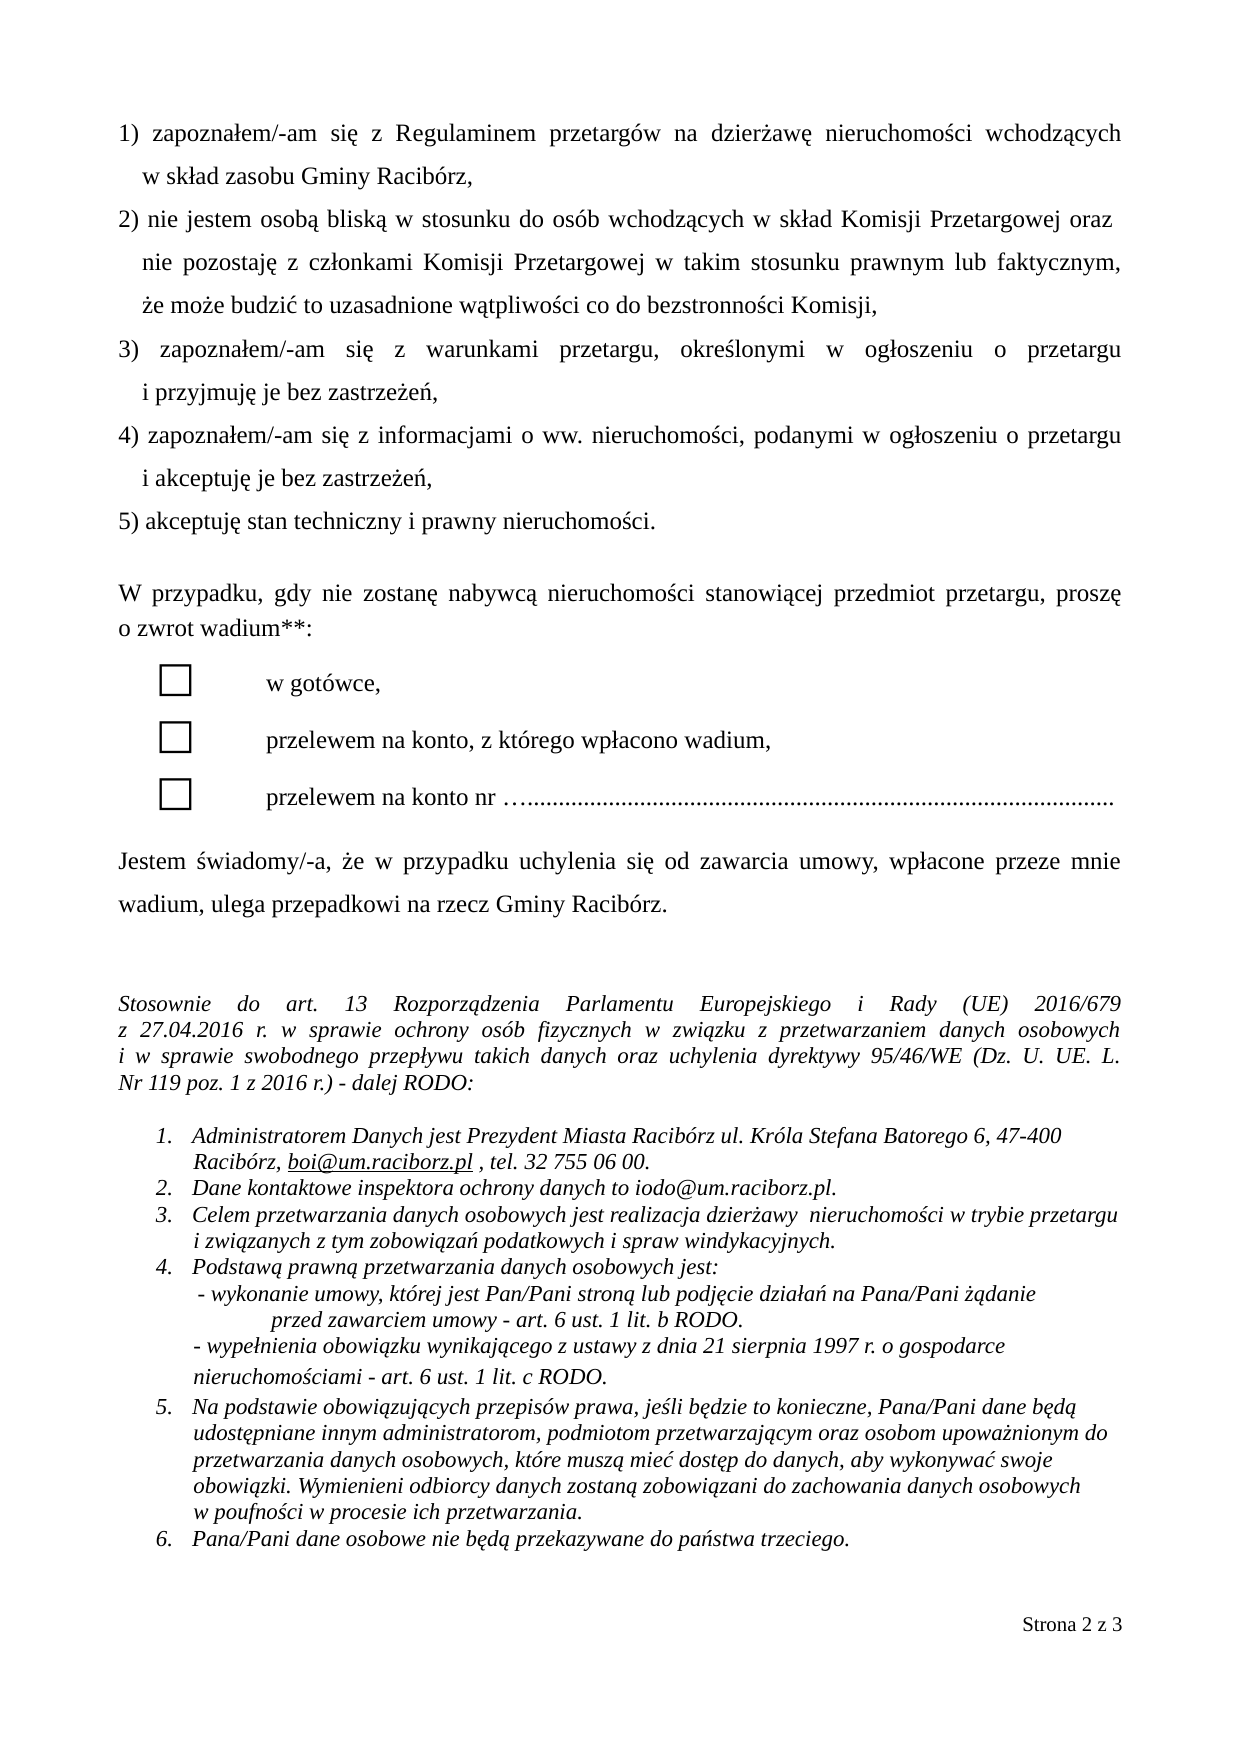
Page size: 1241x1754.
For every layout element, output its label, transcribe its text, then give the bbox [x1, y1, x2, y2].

list Na podstawie obowiązujących przepisów prawa, jeśli będzie to konieczne, Pana/Pani dane będą udostępniane innym administratorom, podmiotom przetwarzającym oraz osobom upoważnionym do przetwarzania danych osobowych, które muszą mieć dostęp do danych, aby wykonywać swoje obowiązki. Wymienieni odbiorcy danych zostaną zobowiązani do zachowania danych osobowych w poufności w procesie ich przetwarzania. [156, 1393, 1122, 1525]
list - wykonanie umowy, której jest Pan/Pani stroną lub podjęcie działań na Pana/Pani żądanie przed zawarciem umowy - art. 6 ust. 1 lit. b RODO. [118, 1280, 1122, 1332]
text Stosownie do art. 13 Rozporządzenia Parlamentu Europejskiego i Rady (UE) 2016/679 z 27.04.2016 r. w sprawie ochrony osób fizycznych w związku z przetwarzaniem danych osobowych i w sprawie swobodnego przepływu takich danych oraz uchylenia dyrektywy 95/46/WE (Dz. U. UE. L. Nr 119 poz. 1 z 2016 r.) - dalej RODO: [118, 990, 1122, 1095]
list przelewem na konto, z którego wpłacono wadium, [156, 704, 1122, 761]
list w gotówce, [156, 647, 1122, 704]
text 3) zapoznałem/-am się z warunkami przetargu, określonymi w ogłoszeniu o przetargu i przyjmuję je bez zastrzeżeń, [118, 334, 1122, 406]
text 5) akceptuję stan techniczny i prawny nieruchomości. [118, 506, 1122, 535]
list Dane kontaktowe inspektora ochrony danych to iodo@um.raciborz.pl. [156, 1174, 1122, 1201]
list Administratorem Danych jest Prezydent Miasta Racibórz ul. Króla Stefana Batorego 6, 47-400 Racibórz, boi@um.raciborz.pl , tel. 32 755 06 00. [156, 1122, 1122, 1174]
text Jestem świadomy/-a, że w przypadku uchylenia się od zawarcia umowy, wpłacone przeze mnie wadium, ulega przepadkowi na rzecz Gminy Racibórz. [118, 846, 1122, 918]
list - wypełnienia obowiązku wynikającego z ustawy z dnia 21 sierpnia 1997 r. o gospodarce nieruchomościami - art. 6 ust. 1 lit. c RODO. [156, 1332, 1122, 1389]
text 1) zapoznałem/-am się z Regulaminem przetargów na dzierżawę nieruchomości wchodzących w skład zasobu Gminy Racibórz, [118, 118, 1122, 190]
text 2) nie jestem osobą bliską w stosunku do osób wchodzących w skład Komisji Przetargowej oraz nie pozostaję z członkami Komisji Przetargowej w takim stosunku prawnym lub faktycznym, że może budzić to uzasadnione wątpliwości co do bezstronności Komisji, [118, 204, 1122, 319]
text 4) zapoznałem/-am się z informacjami o ww. nieruchomości, podanymi w ogłoszeniu o przetargu i akceptuję je bez zastrzeżeń, [118, 420, 1122, 492]
list przelewem na konto nr ….............................................................................................. [156, 761, 1122, 817]
list Pana/Pani dane osobowe nie będą przekazywane do państwa trzeciego. [156, 1525, 1122, 1551]
text W przypadku, gdy nie zostanę nabywcą nieruchomości stanowiącej przedmiot przetargu, proszę o zwrot wadium**: [118, 578, 1122, 641]
list Podstawą prawną przetwarzania danych osobowych jest: [156, 1253, 1122, 1280]
list Celem przetwarzania danych osobowych jest realizacja dzierżawy nieruchomości w trybie przetargu i związanych z tym zobowiązań podatkowych i spraw windykacyjnych. [156, 1201, 1122, 1253]
